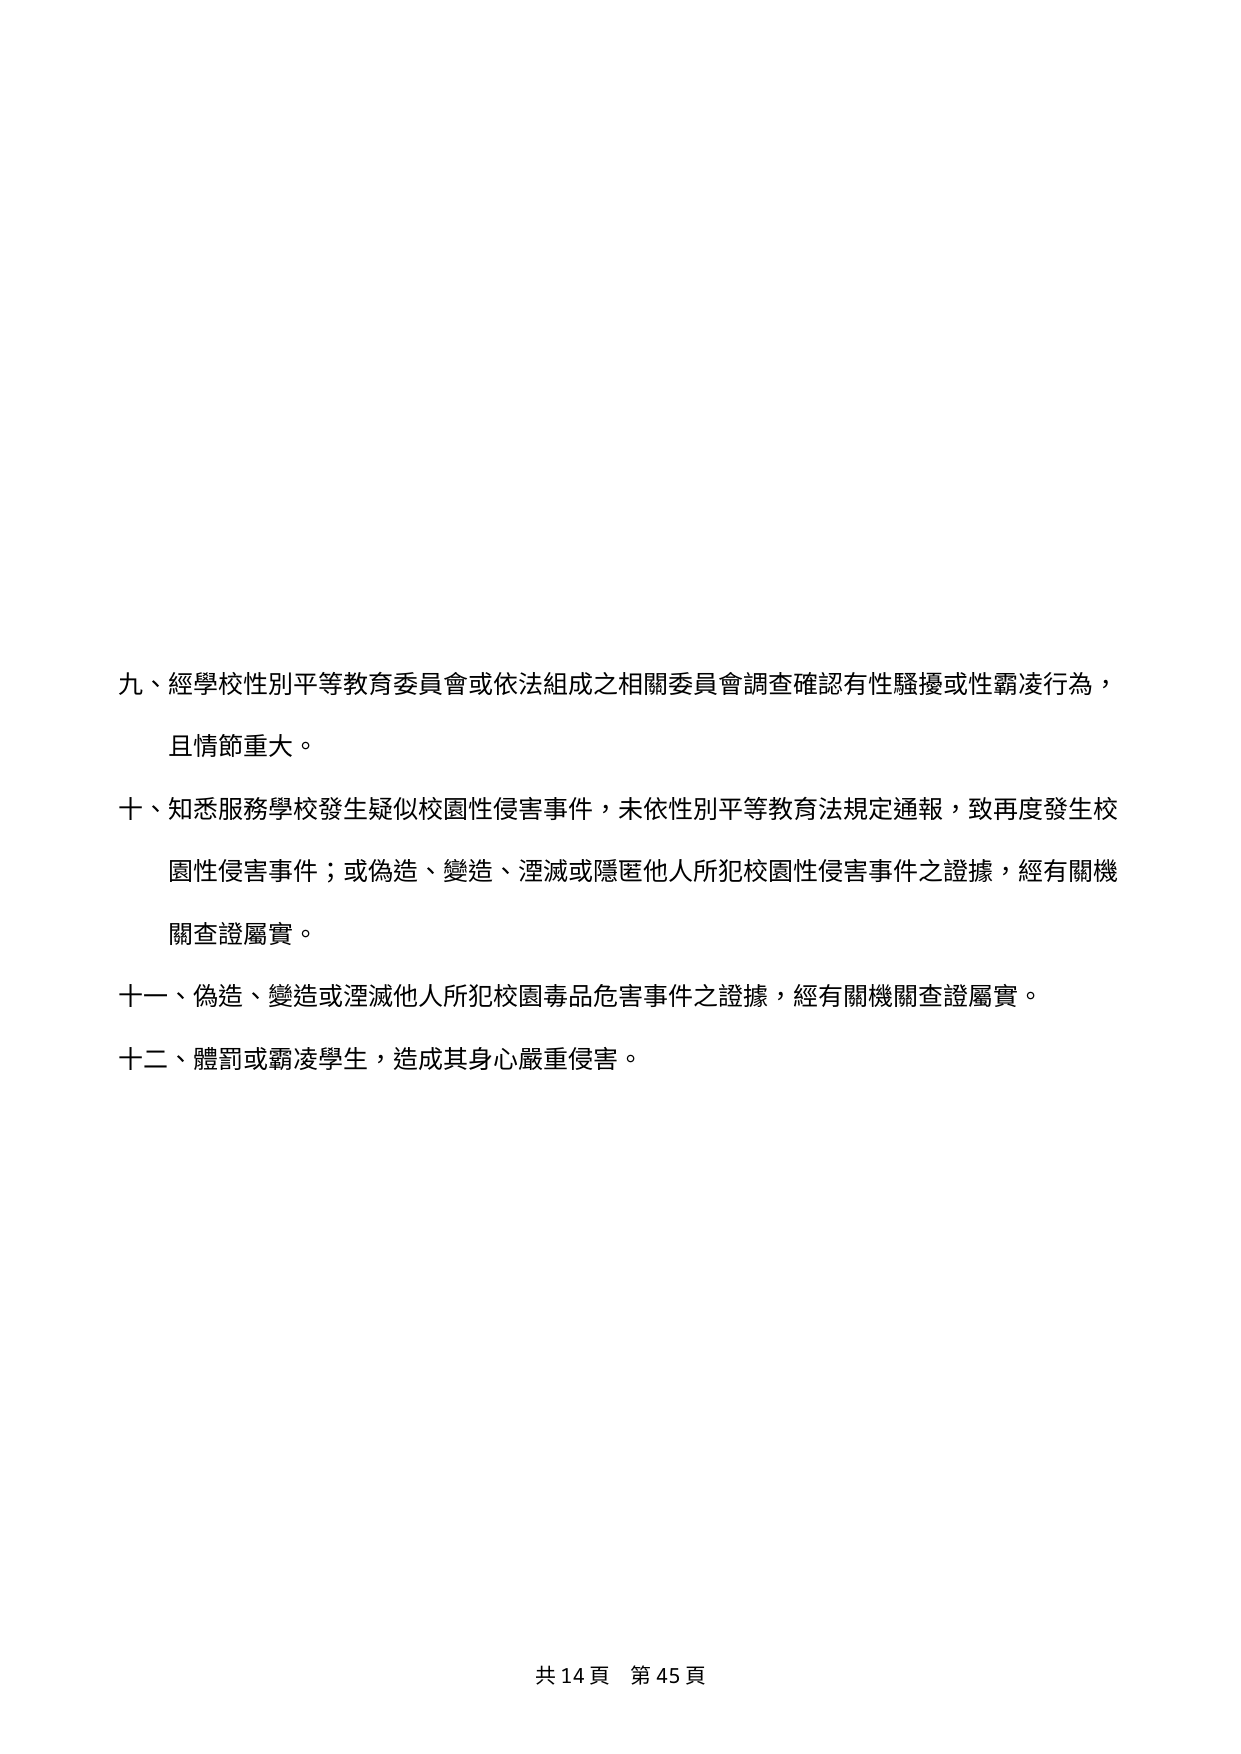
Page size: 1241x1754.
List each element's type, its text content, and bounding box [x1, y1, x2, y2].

text 十二、體罰或霸凌學生，造成其身心嚴重侵害。 [118, 1016, 1122, 1078]
text 十一、偽造、變造或湮滅他人所犯校園毒品危害事件之證據，經有關機關查證屬實。 [118, 953, 1122, 1016]
text 十、知悉服務學校發生疑似校園性侵害事件，未依性別平等教育法規定通報，致再度發生校園性侵害事件；或偽造、變造、湮滅或隱匿他人所犯校園性侵害事件之證據，經有關機關查證屬實。 [118, 766, 1122, 953]
text 九、經學校性別平等教育委員會或依法組成之相關委員會調查確認有性騷擾或性霸凌行為，且情節重大。 [118, 641, 1122, 766]
